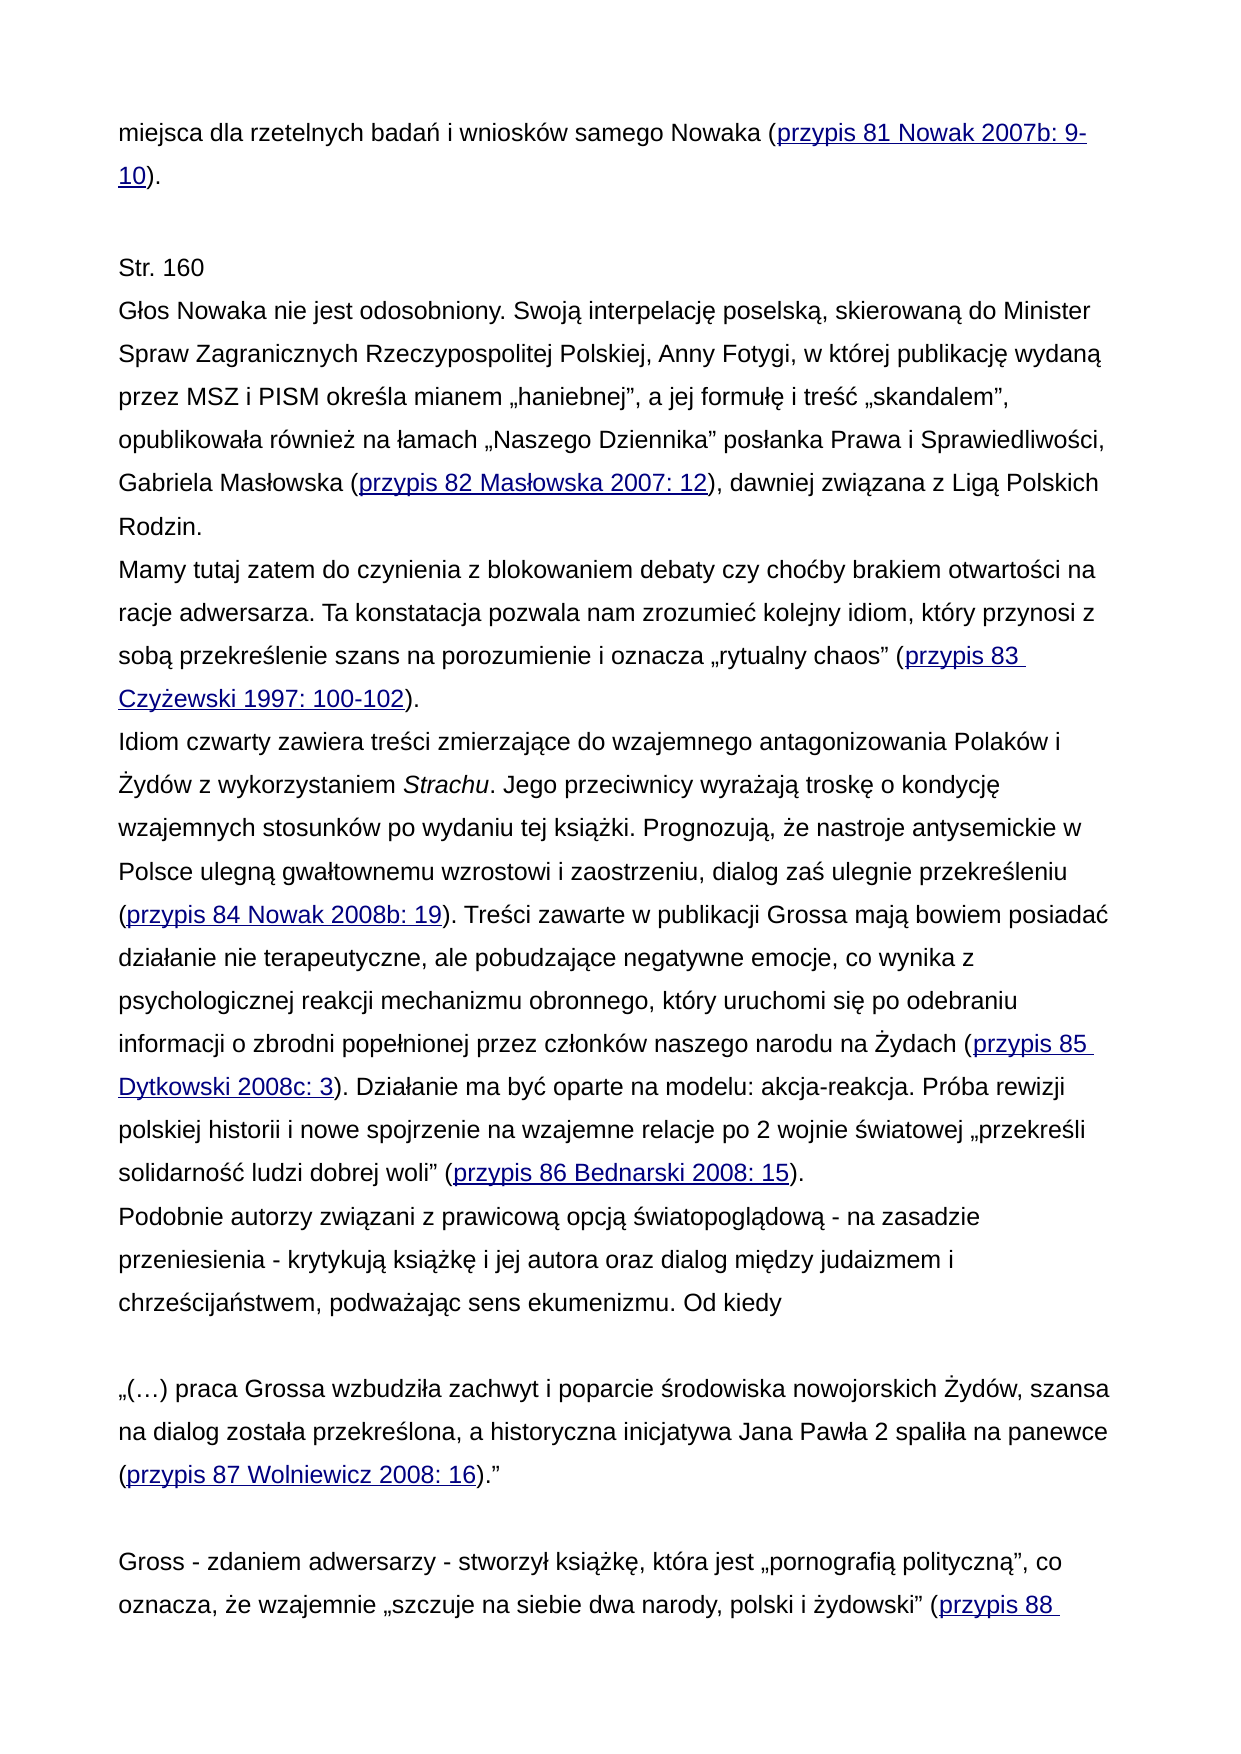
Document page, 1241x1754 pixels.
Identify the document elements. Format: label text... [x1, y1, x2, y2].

text miejsca dla rzetelnych badań i wniosków samego Nowaka (przypis 81 Nowak 2007b: 9-10). [118, 118, 1122, 190]
text Idiom czwarty zawiera treści zmierzające do wzajemnego antagonizowania Polaków i Żydów z wykorzystaniem Strachu. Jego przeciwnicy wyrażają troskę o kondycję wzajemnych stosunków po wydaniu tej książki. Prognozują, że nastroje antysemickie w Polsce ulegną gwałtownemu wzrostowi i zaostrzeniu, dialog zaś ulegnie przekreśleniu (przypis 84 Nowak 2008b: 19). Treści zawarte w publikacji Grossa mają bowiem posiadać działanie nie terapeutyczne, ale pobudzające negatywne emocje, co wynika z psychologicznej reakcji mechanizmu obronnego, który uruchomi się po odebraniu informacji o zbrodni popełnionej przez członków naszego narodu na Żydach (przypis 85 Dytkowski 2008c: 3). Działanie ma być oparte na modelu: akcja-reakcja. Próba rewizji polskiej historii i nowe spojrzenie na wzajemne relacje po 2 wojnie światowej „przekreśli solidarność ludzi dobrej woli” (przypis 86 Bednarski 2008: 15). [118, 727, 1122, 1187]
text Str. 160 [118, 253, 1122, 282]
text Podobnie autorzy związani z prawicową opcją światopoglądową - na zasadzie przeniesienia - krytykują książkę i jej autora oraz dialog między judaizmem i chrześcijaństwem, podważając sens ekumenizmu. Od kiedy [118, 1202, 1122, 1317]
text Głos Nowaka nie jest odosobniony. Swoją interpelację poselską, skierowaną do Minister Spraw Zagranicznych Rzeczypospolitej Polskiej, Anny Fotygi, w której publikację wydaną przez MSZ i PISM określa mianem „haniebnej”, a jej formułę i treść „skandalem”, opublikowała również na łamach „Naszego Dziennika” posłanka Prawa i Sprawiedliwości, Gabriela Masłowska (przypis 82 Masłowska 2007: 12), dawniej związana z Ligą Polskich Rodzin. [118, 296, 1122, 540]
text Gross - zdaniem adwersarzy - stworzył książkę, która jest „pornografią polityczną”, co oznacza, że wzajemnie „szczuje na siebie dwa narody, polski i żydowski” (przypis 88 [118, 1547, 1122, 1618]
text „(…) praca Grossa wzbudziła zachwyt i poparcie środowiska nowojorskich Żydów, szansa na dialog została przekreślona, a historyczna inicjatywa Jana Pawła 2 spaliła na panewce (przypis 87 Wolniewicz 2008: 16).” [118, 1374, 1122, 1489]
text Mamy tutaj zatem do czynienia z blokowaniem debaty czy choćby brakiem otwartości na racje adwersarza. Ta konstatacja pozwala nam zrozumieć kolejny idiom, który przynosi z sobą przekreślenie szans na porozumienie i oznacza „rytualny chaos” (przypis 83 Czyżewski 1997: 100-102). [118, 555, 1122, 713]
